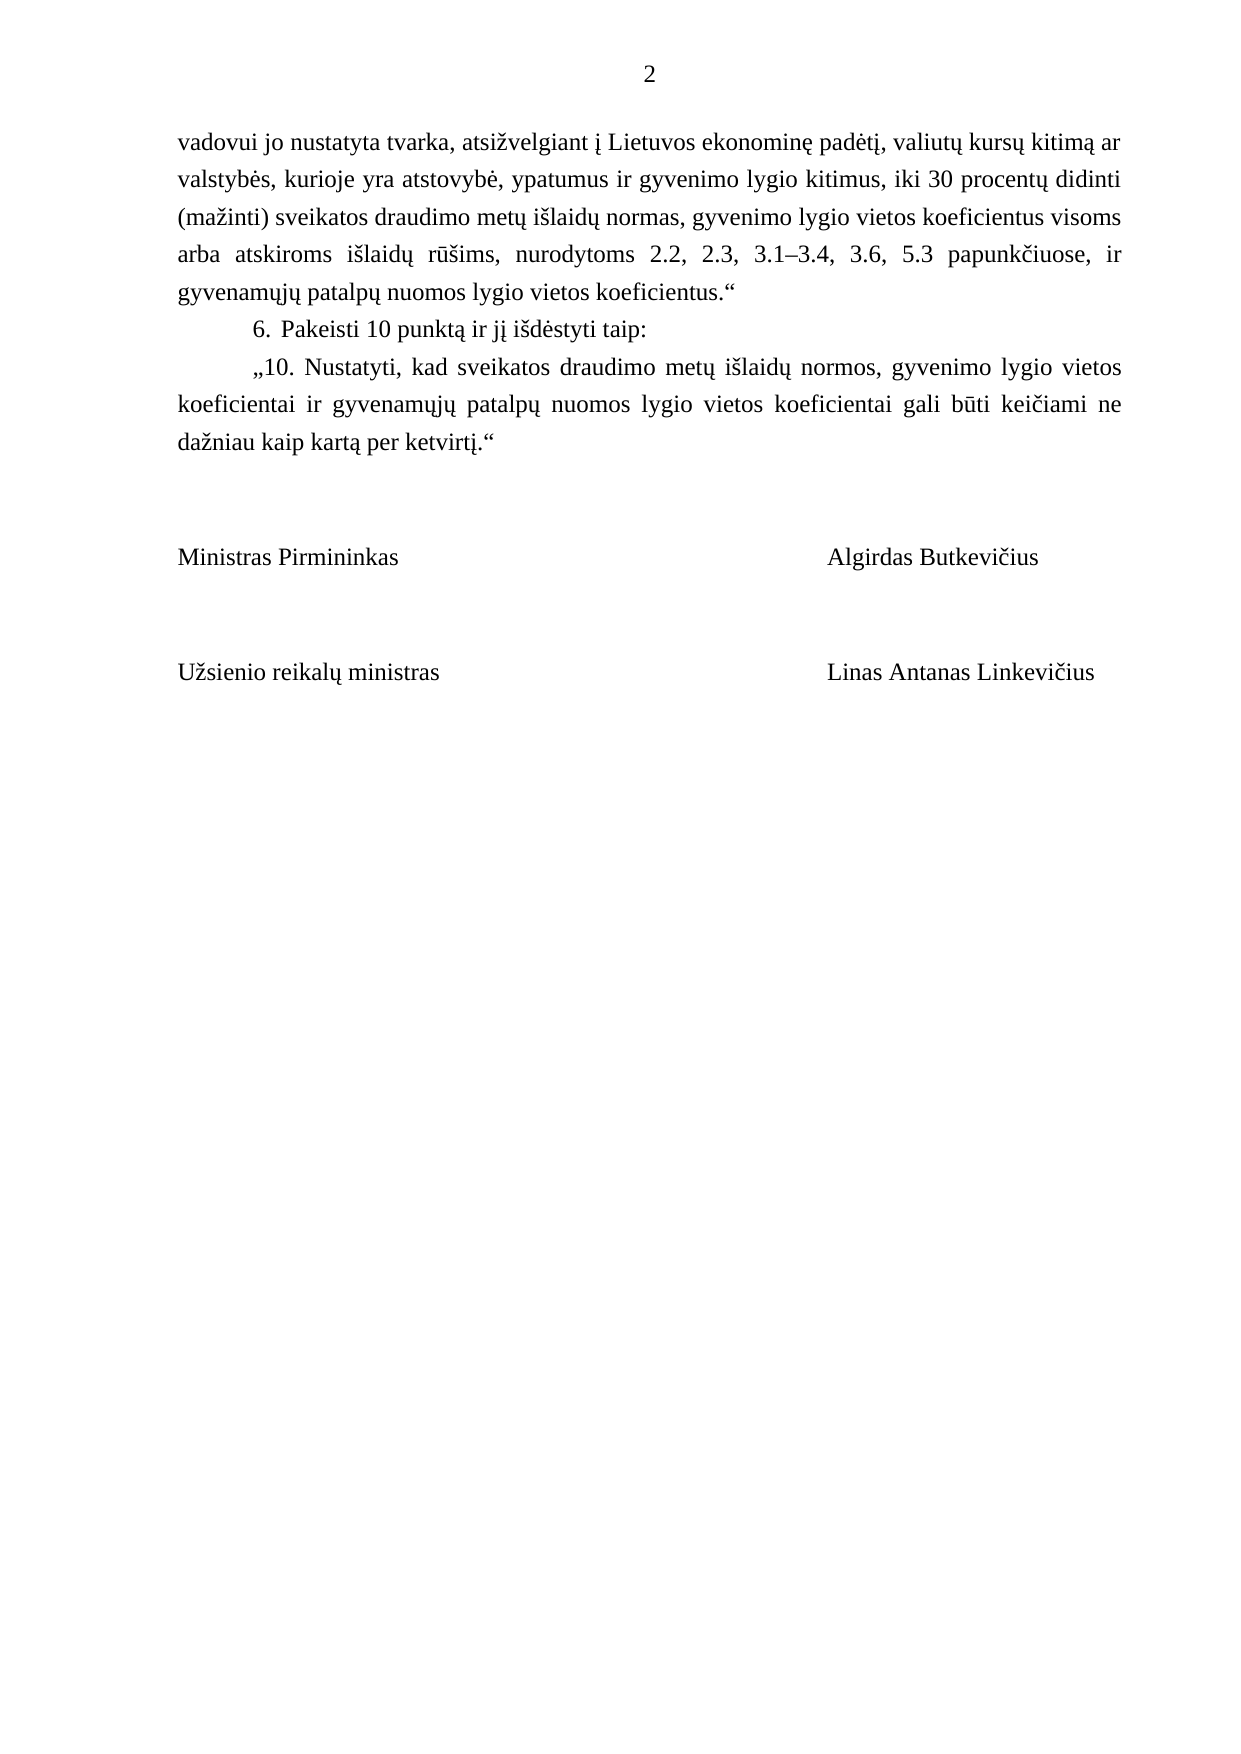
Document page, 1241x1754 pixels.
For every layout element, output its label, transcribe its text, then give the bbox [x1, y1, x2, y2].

text vadovui jo nustatyta tvarka, atsižvelgiant į Lietuvos ekonominę padėtį, valiutų kursų kitimą ar valstybės, kurioje yra atstovybė, ypatumus ir gyvenimo lygio kitimus, iki 30 procentų didinti (mažinti) sveikatos draudimo metų išlaidų normas, gyvenimo lygio vietos koeficientus visoms arba atskiroms išlaidų rūšims, nurodytoms 2.2, 2.3, 3.1–3.4, 3.6, 5.3 papunkčiuose, ir gyvenamųjų patalpų nuomos lygio vietos koeficientus.“ [177, 118, 1122, 306]
text 6. Pakeisti 10 punktą ir jį išdėstyti taip: [177, 306, 1122, 343]
text Užsienio reikalų ministras Linas Antanas Linkevičius [177, 657, 1122, 686]
text Ministras Pirmininkas Algirdas Butkevičius [177, 542, 1122, 571]
text „10. Nustatyti, kad sveikatos draudimo metų išlaidų normos, gyvenimo lygio vietos koeficientai ir gyvenamųjų patalpų nuomos lygio vietos koeficientai gali būti keičiami ne dažniau kaip kartą per ketvirtį.“ [177, 343, 1122, 456]
